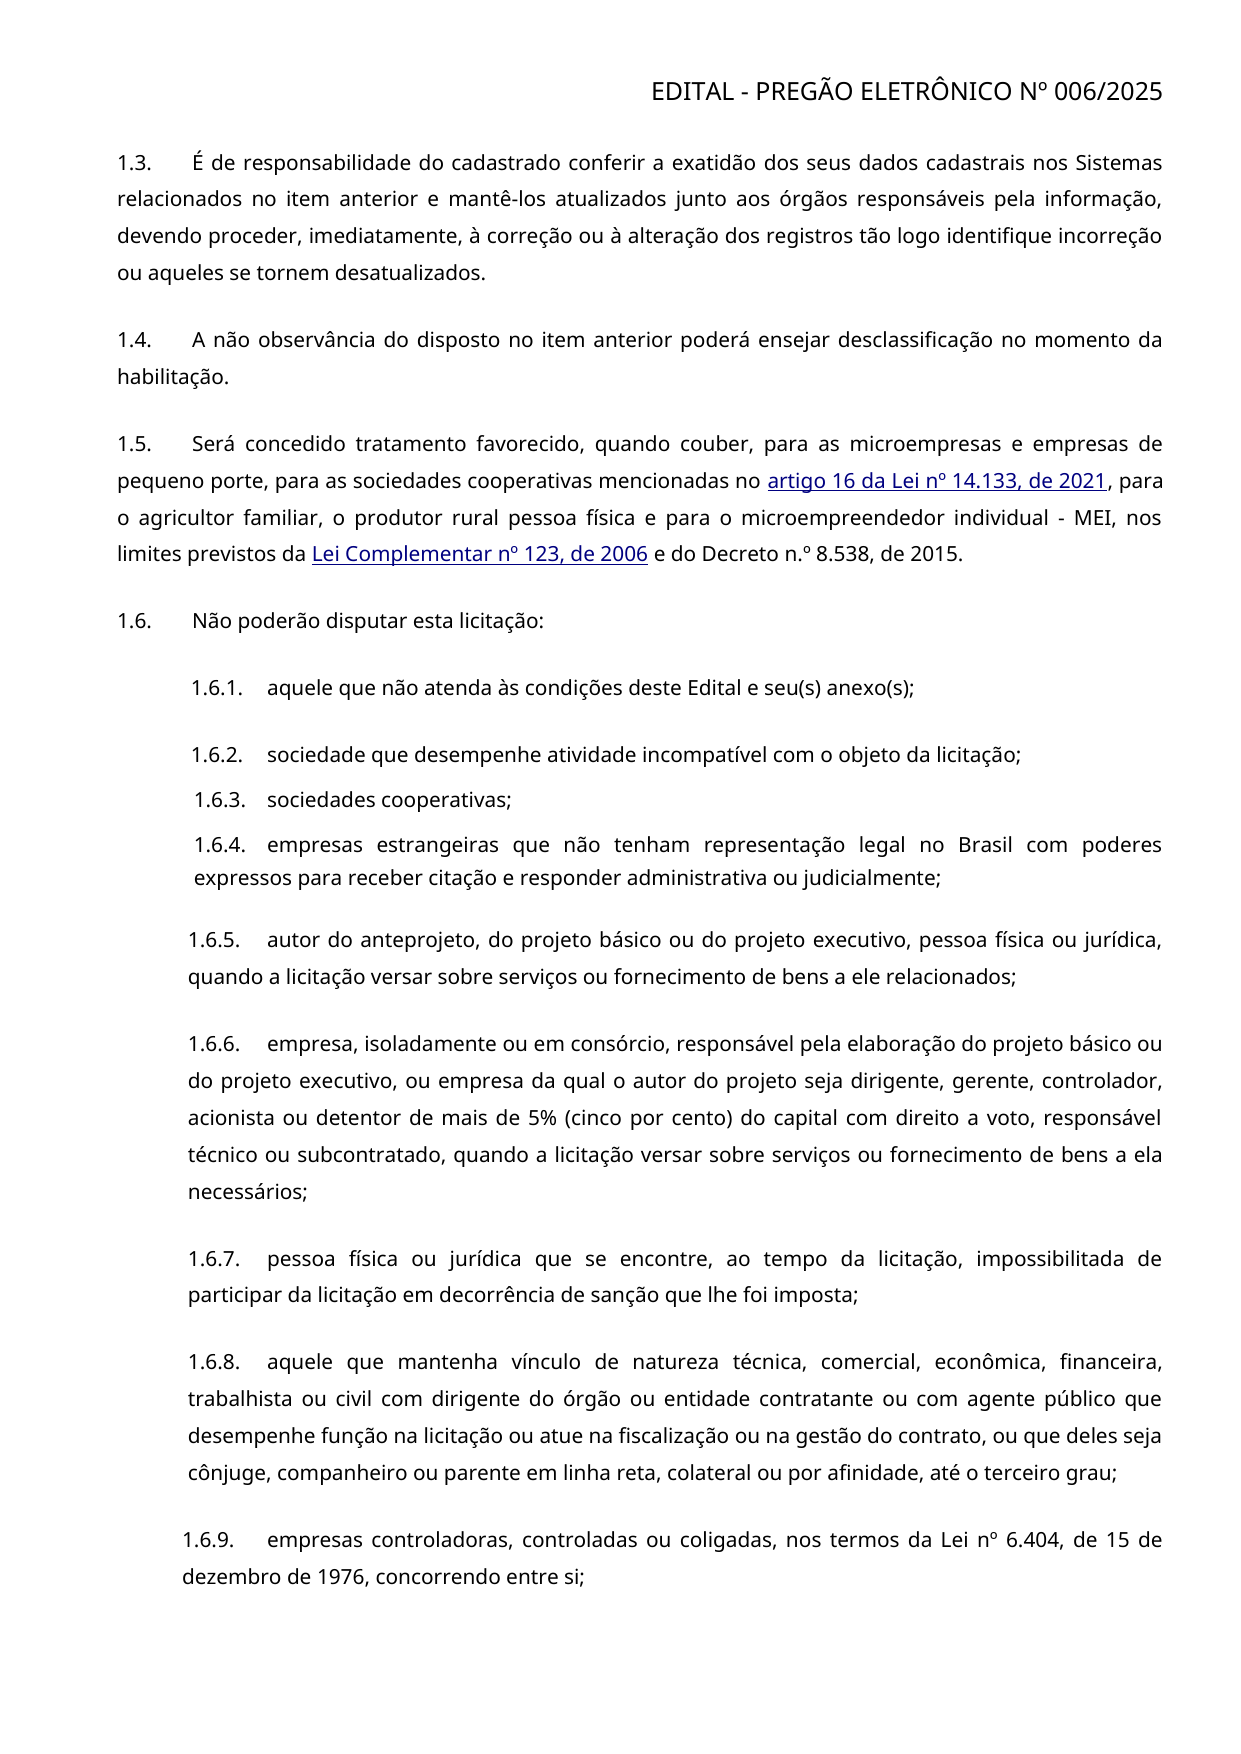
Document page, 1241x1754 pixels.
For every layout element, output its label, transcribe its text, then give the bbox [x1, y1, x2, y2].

list A não observância do disposto no item anterior poderá ensejar desclassificação no momento da habilitação. [117, 325, 1164, 391]
list aquele que mantenha vínculo de natureza técnica, comercial, econômica, financeira, trabalhista ou civil com dirigente do órgão ou entidade contratante ou com agente público que desempenhe função na licitação ou atue na fiscalização ou na gestão do contrato, ou que deles seja cônjuge, companheiro ou parente em linha reta, colateral ou por afinidade, até o terceiro grau; [188, 1347, 1164, 1487]
list autor do anteprojeto, do projeto básico ou do projeto executivo, pessoa física ou jurídica, quando a licitação versar sobre serviços ou fornecimento de bens a ele relacionados; [188, 926, 1164, 991]
list empresas estrangeiras que não tenham representação legal no Brasil com poderes expressos para receber citação e responder administrativa ou judicialmente; [193, 830, 1164, 891]
list aquele que não atenda às condições deste Edital e seu(s) anexo(s); [117, 673, 1164, 702]
list empresas controladoras, controladas ou coligadas, nos termos da Lei nº 6.404, de 15 de dezembro de 1976, concorrendo entre si; [182, 1525, 1164, 1590]
list É de responsabilidade do cadastrado conferir a exatidão dos seus dados cadastrais nos Sistemas relacionados no item anterior e mantê-los atualizados junto aos órgãos responsáveis pela informação, devendo proceder, imediatamente, à correção ou à alteração dos registros tão logo identifique incorreção ou aqueles se tornem desatualizados. [117, 148, 1164, 287]
list Será concedido tratamento favorecido, quando couber, para as microempresas e empresas de pequeno porte, para as sociedades cooperativas mencionadas no artigo 16 da Lei nº 14.133, de 2021, para o agricultor familiar, o produtor rural pessoa física e para o microempreendedor individual - MEI, nos limites previstos da Lei Complementar nº 123, de 2006 e do Decreto n.º 8.538, de 2015. [117, 429, 1164, 568]
list sociedade que desempenhe atividade incompatível com o objeto da licitação; [117, 740, 1164, 769]
list sociedades cooperativas; [193, 785, 1164, 814]
list Não poderão disputar esta licitação: [117, 606, 1164, 635]
list empresa, isoladamente ou em consórcio, responsável pela elaboração do projeto básico ou do projeto executivo, ou empresa da qual o autor do projeto seja dirigente, gerente, controlador, acionista ou detentor de mais de 5% (cinco por cento) do capital com direito a voto, responsável técnico ou subcontratado, quando a licitação versar sobre serviços ou fornecimento de bens a ela necessários; [188, 1029, 1164, 1205]
list pessoa física ou jurídica que se encontre, ao tempo da licitação, impossibilitada de participar da licitação em decorrência de sanção que lhe foi imposta; [188, 1244, 1164, 1309]
